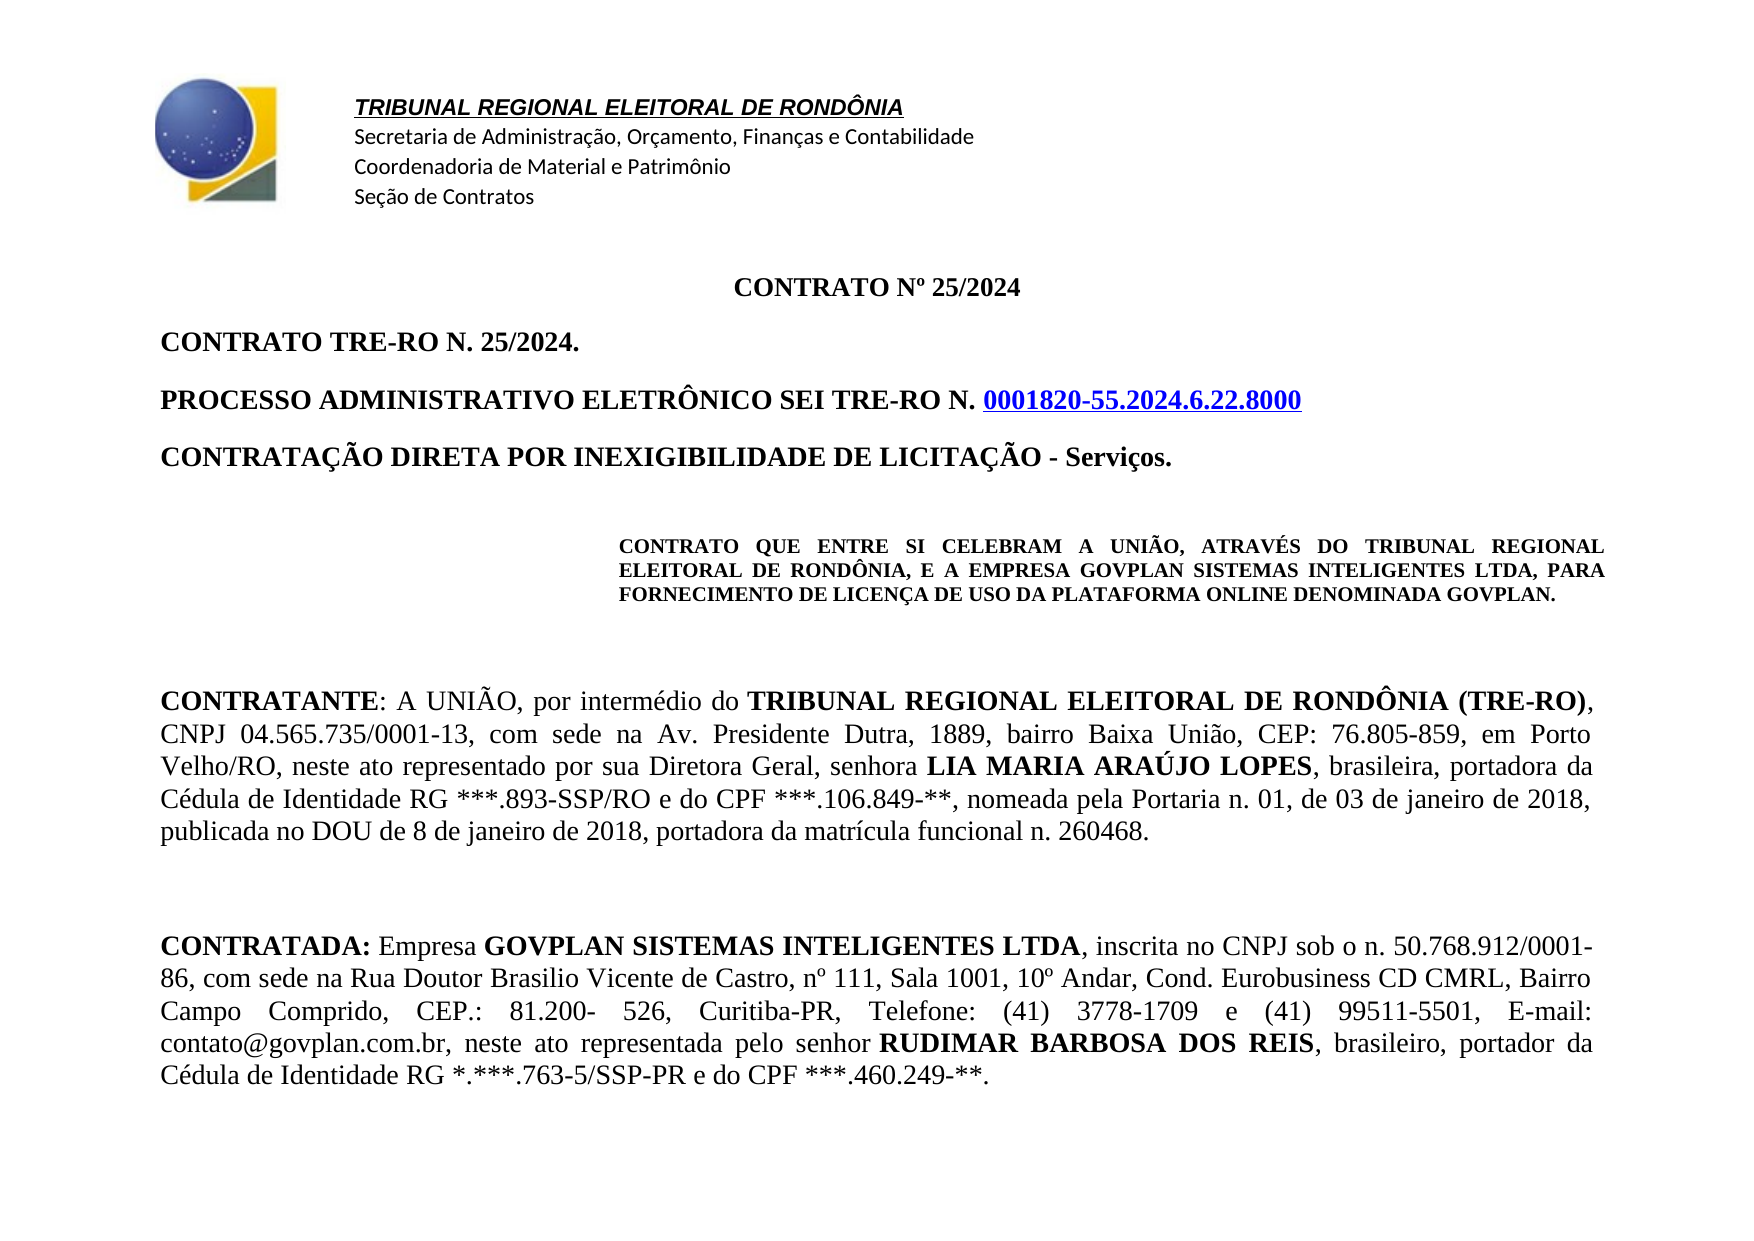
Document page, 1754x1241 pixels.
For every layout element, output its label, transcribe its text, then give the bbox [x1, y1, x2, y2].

text PROCESSO ADMINISTRATIVO ELETRÔNICO SEI TRE-RO N. 0001820-55.2024.6.22.8000 [160, 383, 1594, 415]
text CONTRATO QUE ENTRE SI CELEBRAM A UNIÃO, ATRAVÉS DO TRIBUNAL REGIONAL ELEITORAL DE RONDÔNIA, E A EMPRESA GOVPLAN SISTEMAS INTELIGENTES LTDA, PARA FORNECIMENTO DE LICENÇA DE USO DA PLATAFORMA ONLINE DENOMINADA GOVPLAN. [619, 534, 1606, 606]
text CONTRATANTE: A UNIÃO, por intermédio do TRIBUNAL REGIONAL ELEITORAL DE RONDÔNIA (TRE-RO), CNPJ 04.565.735/0001-13, com sede na Av. Presidente Dutra, 1889, bairro Baixa União, CEP: 76.805-859, em Porto Velho/RO, neste ato representado por sua Diretora Geral, senhora LIA MARIA ARAÚJO LOPES, brasileira, portadora da Cédula de Identidade RG ***.893-SSP/RO e do CPF ***.106.849-**, nomeada pela Portaria n. 01, de 03 de janeiro de 2018, publicada no DOU de 8 de janeiro de 2018, portadora da matrícula funcional n. 260468. [160, 684, 1594, 846]
text Contrato Nº 25/2024 [148, 271, 1606, 302]
text CONTRATAÇÃO DIRETA POR INEXIGIBILIDADE DE LICITAÇÃO - Serviços. [160, 440, 1594, 472]
text CONTRATO TRE-RO N. 25/2024. [160, 325, 1594, 358]
text CONTRATADA: Empresa GOVPLAN SISTEMAS INTELIGENTES LTDA, inscrita no CNPJ sob o n. 50.768.912/0001-86, com sede na Rua Doutor Brasilio Vicente de Castro, nº 111, Sala 1001, 10º Andar, Cond. Eurobusiness CD CMRL, Bairro Campo Comprido, CEP.: 81.200- 526, Curitiba-PR, Telefone: (41) 3778-1709 e (41) 99511-5501, E-mail: contato@govplan.com.br, neste ato representada pelo senhor RUDIMAR BARBOSA DOS REIS, brasileiro, portador da Cédula de Identidade RG *.***.763-5/SSP-PR e do CPF ***.460.249-**. [160, 929, 1594, 1091]
